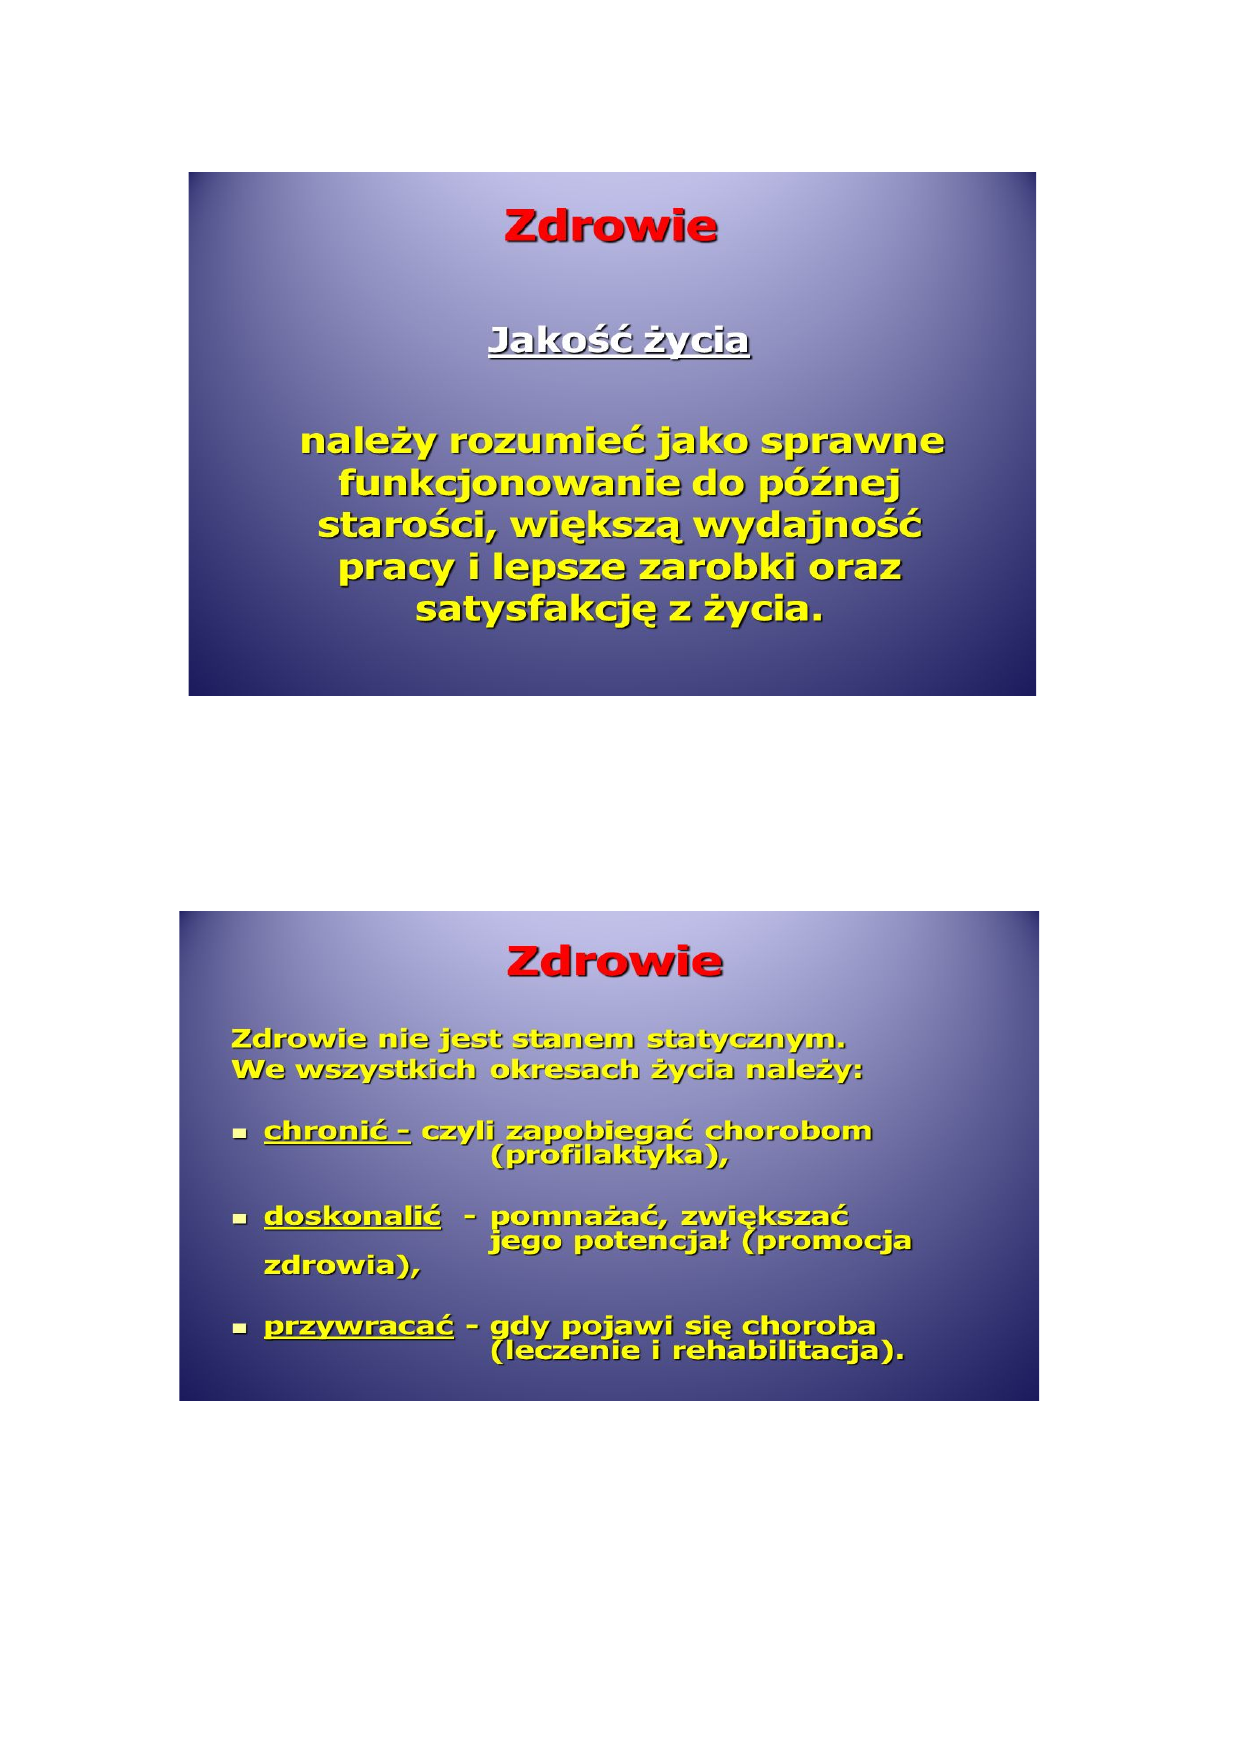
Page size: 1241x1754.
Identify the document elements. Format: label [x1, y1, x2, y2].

picture [188, 172, 1037, 696]
picture [179, 911, 1040, 1401]
